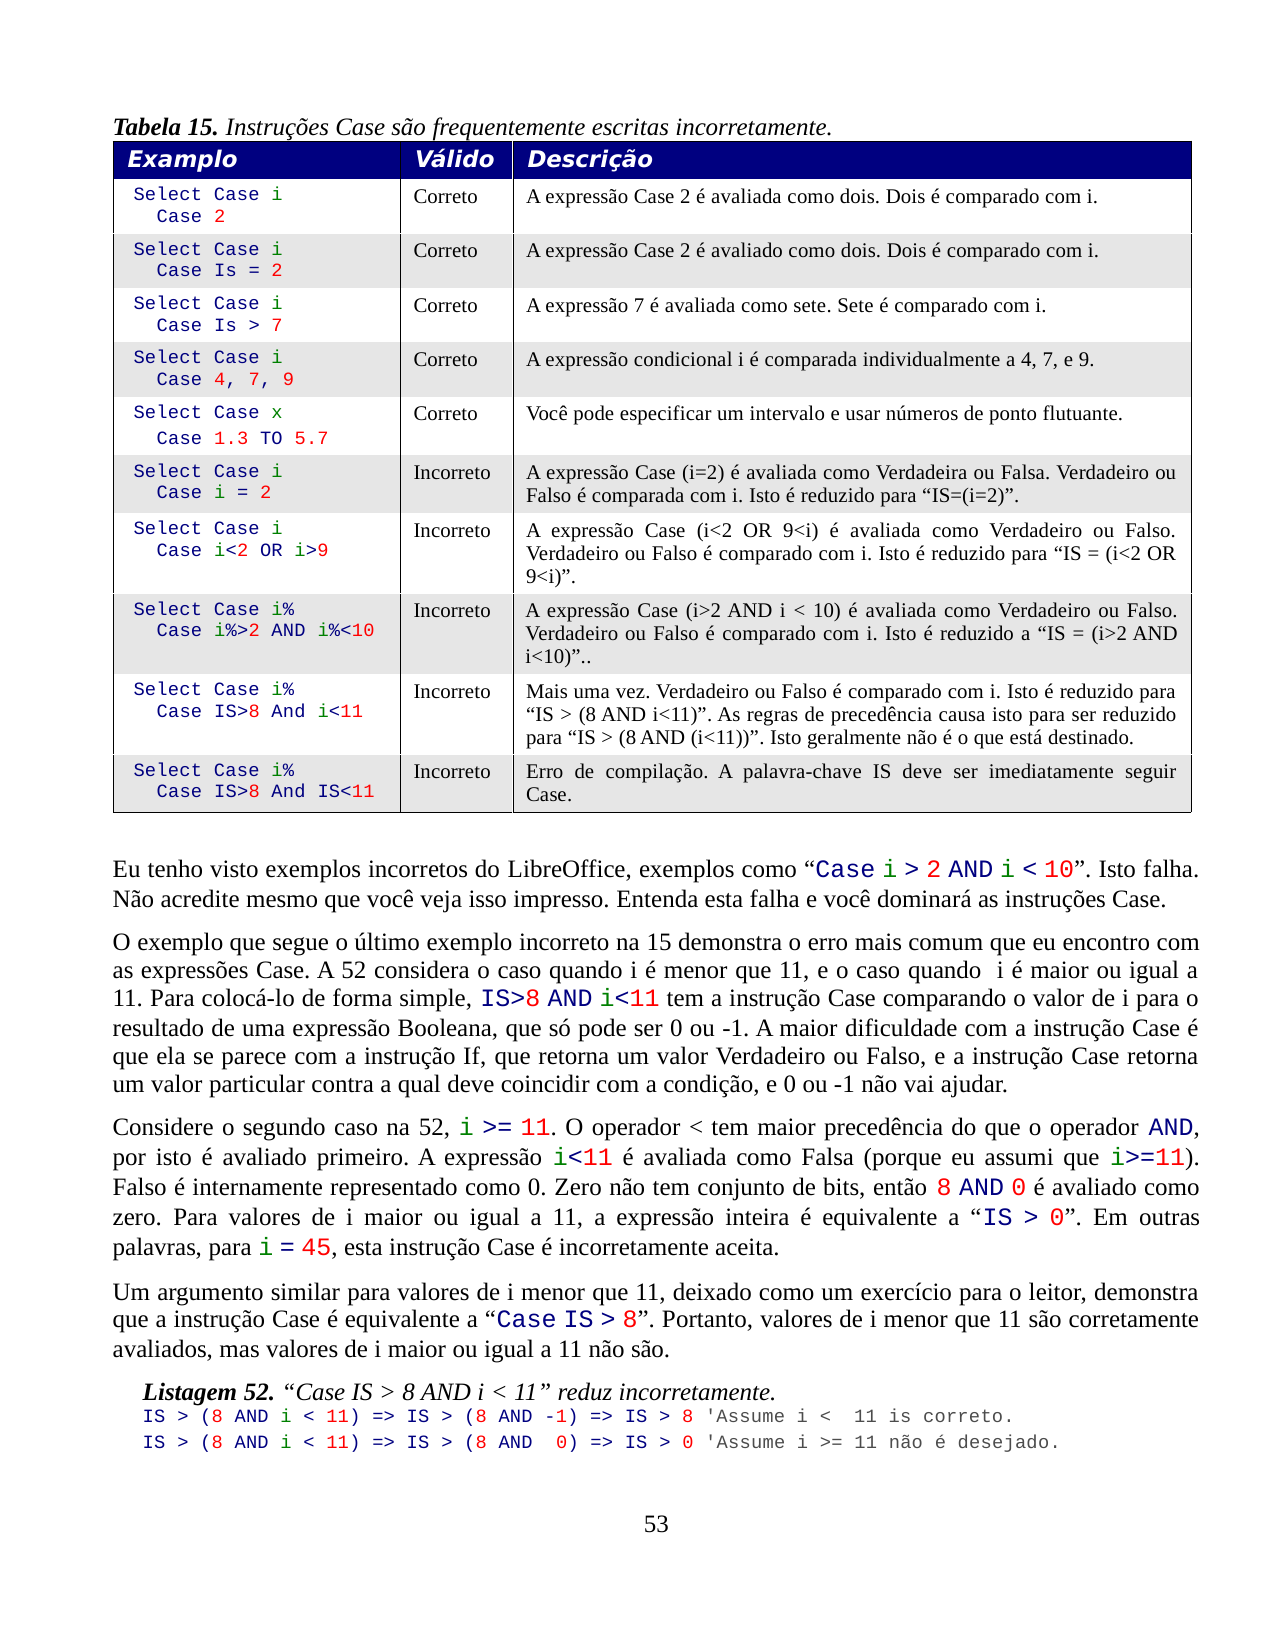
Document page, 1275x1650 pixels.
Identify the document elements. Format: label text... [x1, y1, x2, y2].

text O exemplo que segue o último exemplo incorreto na Tabela 15 demonstra o erro mais comum que eu encontro com as expressões Case. A Listagem 52 considera o caso quando i é menor que 11, e o caso quando i é maior ou igual a 11. Para colocá-lo de forma simple, IS>8 AND i<11 tem a instrução Case comparando o valor de i para o resultado de uma expressão Booleana, que só pode ser 0 ou -1. A maior dificuldade com a instrução Case é que ela se parece com a instrução If, que retorna um valor Verdadeiro ou Falso, e a instrução Case retorna um valor particular contra a qual deve coincidir com a condição, e 0 ou -1 não vai ajudar. [112, 928, 1200, 1098]
table_cell Incorreto [401, 594, 512, 674]
text Um argumento similar para valores de i menor que 11, deixado como um exercício para o leitor, demonstra que a instrução Case é equivalente a “Case IS > 8”. Portanto, valores de i menor que 11 são corretamente avaliados, mas valores de i maior ou igual a 11 não são. [112, 1277, 1200, 1363]
table_cell Select Case i% Case i%>2 AND i%<10 [114, 594, 400, 674]
table_cell A expressão 7 é avaliada como sete. Sete é comparado com i. [514, 288, 1191, 342]
table_cell Select Case i Case 2 [114, 179, 400, 233]
table_cell A expressão Case 2 é avaliada como dois. Dois é comparado com i. [514, 179, 1191, 233]
table_header Válido [401, 142, 512, 179]
table_cell Incorreto [401, 755, 512, 812]
table_cell Correto [401, 234, 512, 288]
list Listagem 52. “Case IS > 8 AND i < 11” reduz incorretamente. [142, 1378, 1200, 1406]
table_cell Mais uma vez. Verdadeiro ou Falso é comparado com i. Isto é reduzido para “IS > (8 AND i<11)”. As regras de precedência causa isto para ser reduzido para “IS > (8 AND (i<11))”. Isto geralmente não é o que está destinado. [514, 674, 1191, 754]
text Tabela 15. Instruções Case são frequentemente escritas incorretamente. [112, 112, 1200, 141]
text Eu tenho visto exemplos incorretos do LibreOffice, exemplos como “Case i > 2 AND i < 10”. Isto falha. Não acredite mesmo que você veja isso impresso. Entenda esta falha e você dominará as instruções Case. [112, 855, 1200, 913]
table_cell A expressão Case (i=2) é avaliada como Verdadeira ou Falsa. Verdadeiro ou Falso é comparada com i. Isto é reduzido para “IS=(i=2)”. [514, 455, 1191, 513]
table_cell Select Case i Case Is = 2 [114, 234, 400, 288]
table_cell A expressão Case (i>2 AND i < 10) é avaliada como Verdadeiro ou Falso. Verdadeiro ou Falso é comparado com i. Isto é reduzido a “IS = (i>2 AND i<10)”.. [514, 594, 1191, 674]
table_cell Select Case i Case i = 2 [114, 455, 400, 513]
text Considere o segundo caso na Listagem 52, i >= 11. O operador < tem maior precedência do que o operador AND, por isto é avaliado primeiro. A expressão i<11 é avaliada como Falsa (porque eu assumi que i>=11). Falso é internamente representado como 0. Zero não tem conjunto de bits, então 8 AND 0 é avaliado como zero. Para valores de i maior ou igual a 11, a expressão inteira é equivalente a “IS > 0”. Em outras palavras, para i = 45, esta instrução Case é incorretamente aceita. [112, 1113, 1200, 1263]
table_cell Correto [401, 397, 512, 455]
table_cell Select Case i Case 4, 7, 9 [114, 342, 400, 397]
table_cell Incorreto [401, 513, 512, 593]
text IS > (8 AND i < 11) => IS > (8 AND 0) => IS > 0 'Assume i >= 11 não é desejado. [142, 1432, 1200, 1454]
table_cell A expressão condicional i é comparada individualmente a 4, 7, e 9. [514, 342, 1191, 397]
table_cell Erro de compilação. A palavra-chave IS deve ser imediatamente seguir Case. [514, 755, 1191, 812]
table_cell Select Case i% Case IS>8 And IS<11 [114, 755, 400, 812]
table_header Examplo [114, 142, 400, 179]
table_cell Incorreto [401, 455, 512, 513]
table_cell Select Case i% Case IS>8 And i<11 [114, 674, 400, 754]
table_cell Incorreto [401, 674, 512, 754]
table_header Descrição [514, 142, 1191, 179]
table_cell Select Case x Case 1.3 TO 5.7 [114, 397, 400, 455]
table_cell A expressão Case (i<2 OR 9<i) é avaliada como Verdadeiro ou Falso. Verdadeiro ou Falso é comparado com i. Isto é reduzido para “IS = (i<2 OR 9<i)”. [514, 513, 1191, 593]
table_cell Select Case i Case i<2 OR i>9 [114, 513, 400, 593]
table_cell Correto [401, 288, 512, 342]
table_cell A expressão Case 2 é avaliado como dois. Dois é comparado com i. [514, 234, 1191, 288]
text IS > (8 AND i < 11) => IS > (8 AND -1) => IS > 8 'Assume i < 11 is correto. [142, 1406, 1200, 1428]
table_cell Correto [401, 342, 512, 397]
table_cell Select Case i Case Is > 7 [114, 288, 400, 342]
table_cell Correto [401, 179, 512, 233]
table_cell Você pode especificar um intervalo e usar números de ponto flutuante. [514, 397, 1191, 455]
